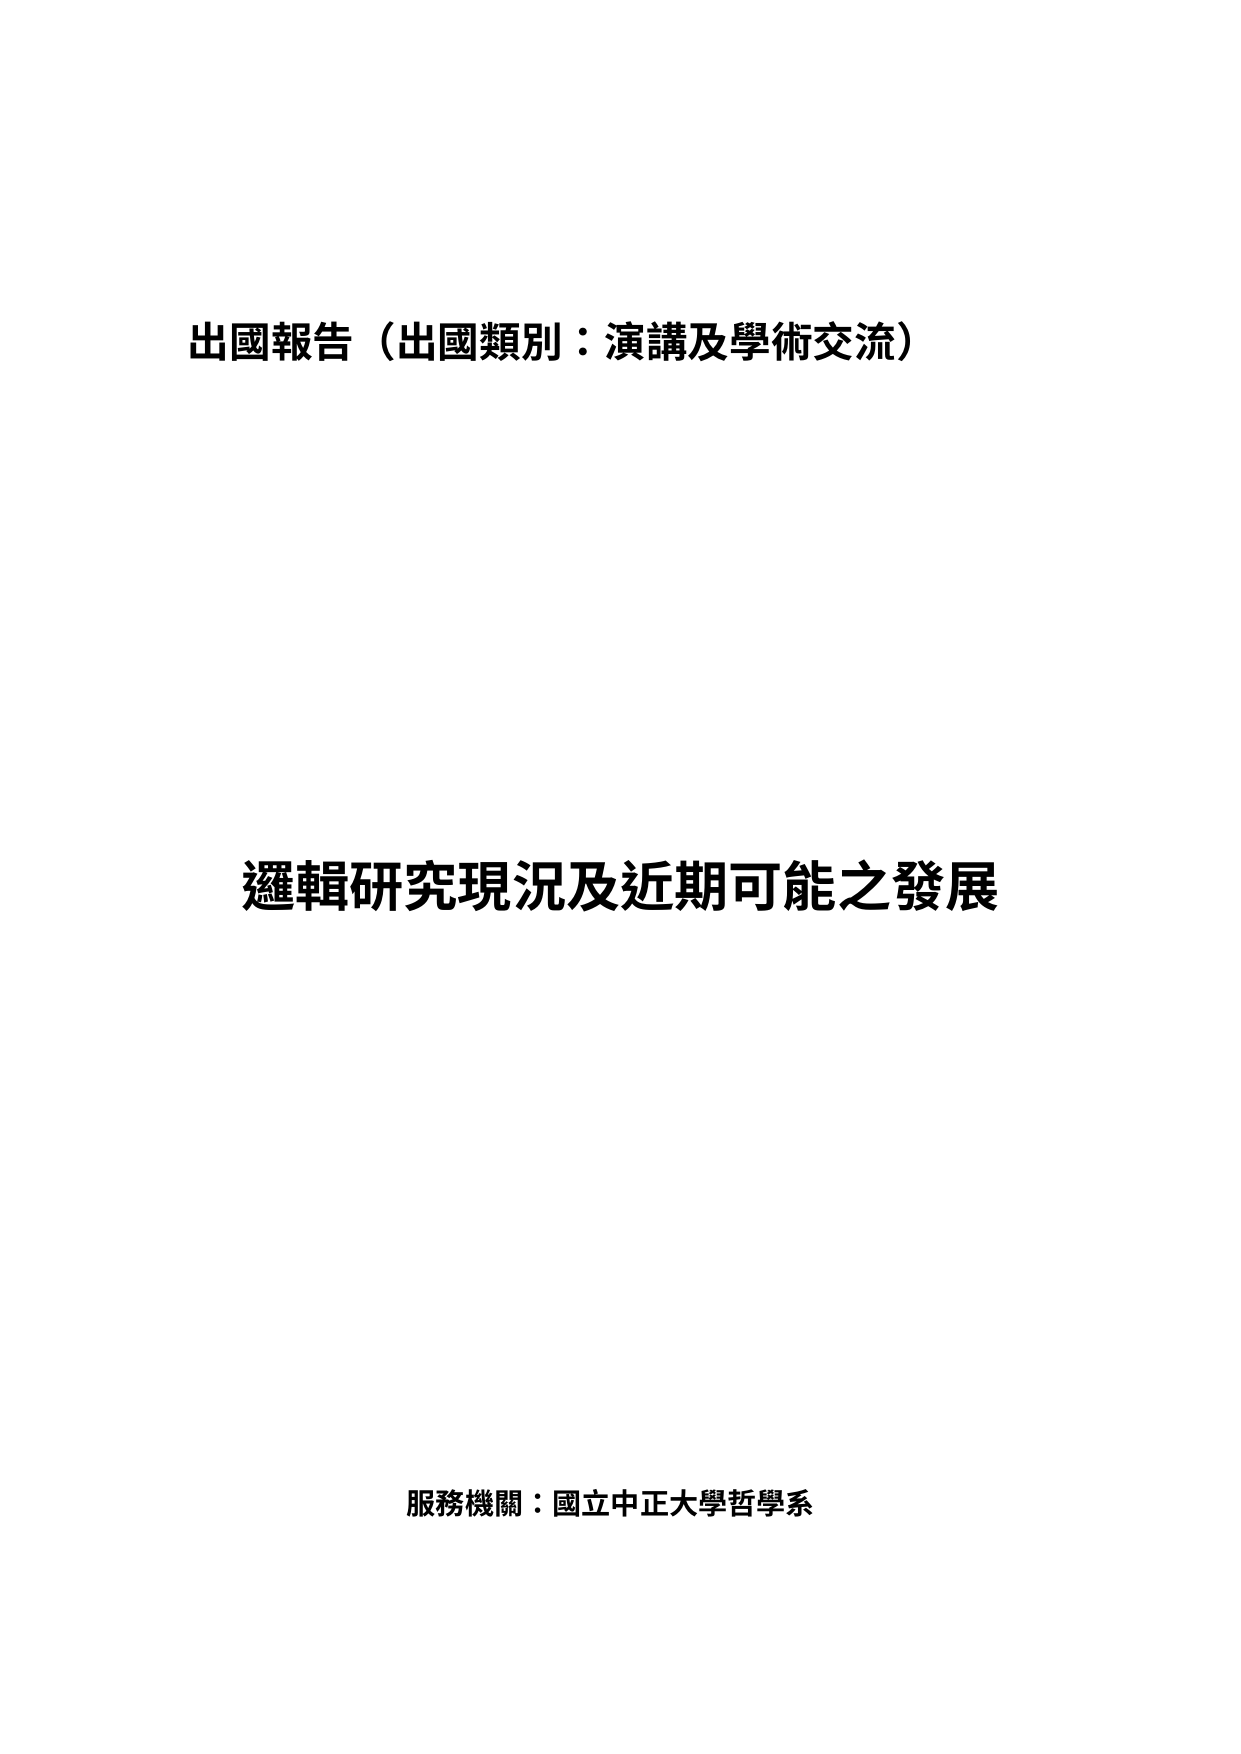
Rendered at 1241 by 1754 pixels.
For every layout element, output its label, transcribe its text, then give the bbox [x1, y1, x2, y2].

text 邏輯研究現況及近期可能之發展 [187, 827, 1053, 939]
text 出國報告（出國類別：演講及學術交流） [187, 302, 1053, 377]
text 服務機關：國立中正大學哲學系 [187, 1464, 1053, 1539]
